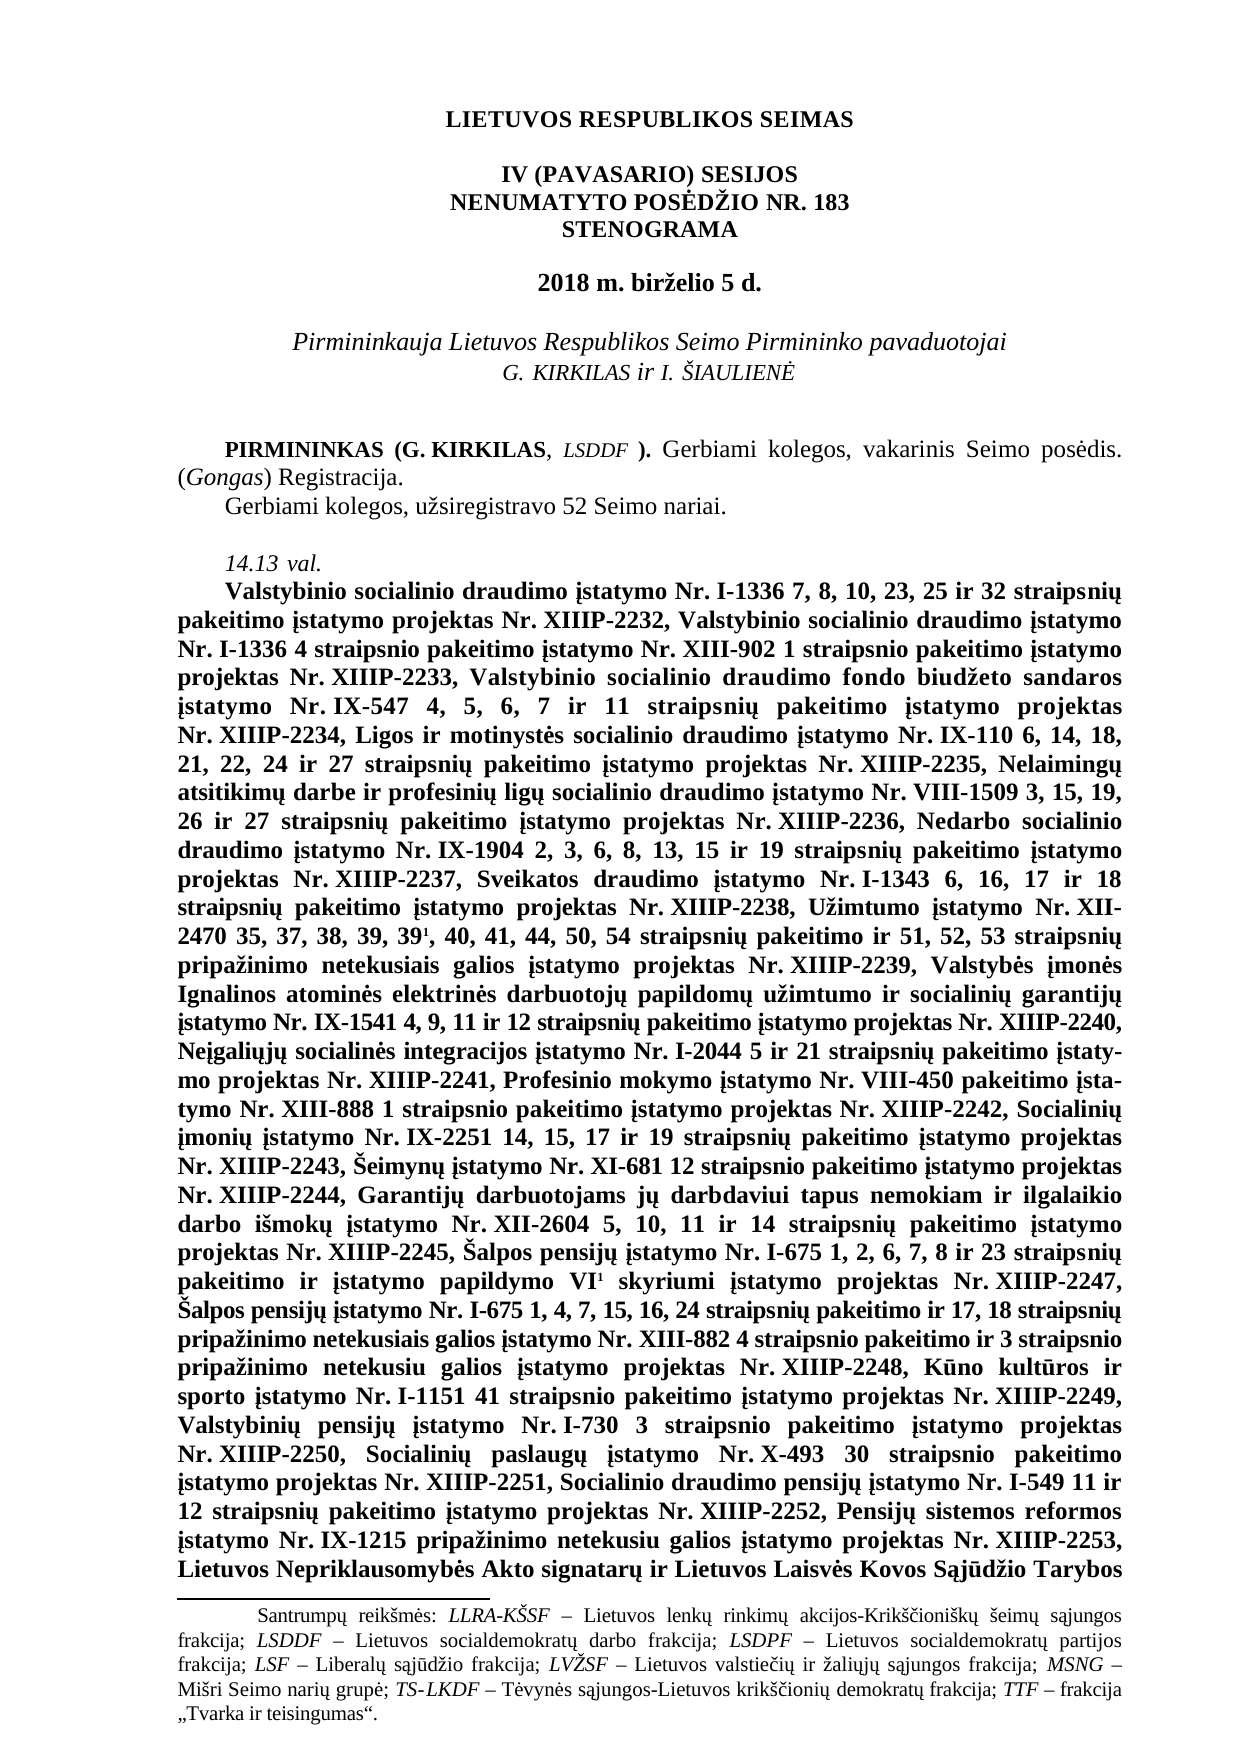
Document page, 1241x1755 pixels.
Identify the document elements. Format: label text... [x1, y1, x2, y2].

title LIETUVOS RESPUBLIKOS SEIMAS [177, 105, 1122, 132]
title STENOGRAMA [177, 215, 1122, 243]
text Pirmininkauja Lietuvos Respublikos Seimo Pirmininko pavaduotojai G. KIRKILAS ir I. ŠIAULIENĖ [177, 326, 1122, 386]
title NENUMATYTO posėdžio NR. 183 [177, 187, 1122, 215]
text Santrumpų reikšmės: LLRA-KŠSF – Lietuvos lenkų rinkimų akcijos-Krikščioniškų šeimų sąjungos frakcija; LSDDF – Lietuvos socialdemokratų darbo frakcija; LSDPF – Lietuvos socialdemokratų partijos frakcija; LSF – Liberalų sąjūdžio frakcija; LVŽSF – Lietuvos valstiečių ir žaliųjų sąjungos frakcija; MSNG – Mišri Seimo narių grupė; TS‑LKDF – Tėvynės sąjungos-Lietuvos krikščionių demokratų frakcija; TTF – frakcija „Tvarka ir teisingumas“. [177, 1599, 1122, 1724]
text 2018 m. birželio 5 d. [177, 267, 1122, 297]
text PIRMININKAS (G. KIRKILAS, LSDDF). Ger­bia­mi ko­le­gos, va­ka­ri­nis Sei­mo po­sė­dis. (Gon­gas) Re­gist­ra­ci­ja. [177, 434, 1122, 491]
text 14.13 val. [224, 549, 1122, 576]
title IV (PAVASARIO) SESIJOS [177, 160, 1122, 187]
text Vals­ty­bi­nio so­cia­li­nio drau­di­mo įsta­ty­mo Nr. I-1336 7, 8, 10, 23, 25 ir 32 straips­nių pa­kei­ti­mo įsta­ty­mo pro­jek­tas Nr. XIIIP-2232, Vals­ty­bi­nio so­cia­li­nio drau­di­mo įsta­ty­mo Nr. I-1336 4 straips­nio pa­kei­ti­mo įsta­ty­mo Nr. XIII-902 1 straips­nio pa­kei­ti­mo įsta­ty­mo pro­jek­tas Nr. XIIIP-2233, Vals­ty­bi­nio so­cia­li­nio drau­di­mo fon­do biu­dže­to san­da­ros įstaty­mo Nr. IX-547 4, 5, 6, 7 ir 11 straips­nių pa­kei­ti­mo įsta­ty­mo pro­jek­tas Nr. XIIIP-2234, Li­gos ir mo­ti­nys­tės so­cia­li­nio drau­di­mo įsta­ty­mo Nr. IX-110 6, 14, 18, 21, 22, 24 ir 27 straips­nių pa­kei­ti­mo įsta­ty­mo pro­jek­tas Nr. XIIIP-2235, Ne­lai­min­gų atsiti­ki­mų dar­be ir pro­fe­si­nių li­gų so­cia­li­nio drau­di­mo įsta­ty­mo Nr. VIII-1509 3, 15, 19, 26 ir 27 straips­nių pa­kei­ti­mo įsta­ty­mo pro­jek­tas Nr. XIIIP-2236, Ne­dar­bo so­cia­li­nio drau­di­mo įsta­ty­mo Nr. IX-1904 2, 3, 6, 8, 13, 15 ir 19 straips­nių pa­kei­ti­mo įsta­ty­mo projek­tas Nr. XIIIP-2237, Svei­ka­tos drau­di­mo įsta­ty­mo Nr. I-1343 6, 16, 17 ir 18 straipsnių pa­kei­ti­mo įsta­ty­mo pro­jek­tas Nr. XIIIP-2238, Už­im­tu­mo įsta­ty­mo Nr. XII-2470 35, 37, 38, 39, 391, 40, 41, 44, 50, 54 straips­nių pa­kei­ti­mo ir 51, 52, 53 straips­nių pripažini­mo ne­te­ku­siais ga­lios įsta­ty­mo pro­jek­tas Nr. XIIIP-2239, Vals­ty­bės įmo­nės Igna­li­nos ato­mi­nės elek­tri­nės dar­buo­to­jų pa­pil­do­mų už­im­tu­mo ir so­cia­li­nių ga­ran­ti­jų įsta­ty­mo Nr. IX-1541 4, 9, 11 ir 12 straips­nių pa­kei­ti­mo įsta­ty­mo pro­jek­tas Nr. XIIIP-2240, Ne­įga­lių­jų so­cia­li­nės in­teg­ra­ci­jos įsta­ty­mo Nr. I-2044 5 ir 21 straips­nių pa­kei­ti­mo įsta­ty­mo pro­jek­tas Nr. XIIIP-2241, Pro­fe­si­nio mo­ky­mo įsta­ty­mo Nr. VIII-450 pa­kei­ti­mo įsta­ty­mo Nr. XIII-888 1 straips­nio pa­kei­ti­mo įsta­ty­mo pro­jek­tas Nr. XIIIP-2242, So­cia­li­nių įmonių įsta­ty­mo Nr. IX-2251 14, 15, 17 ir 19 straips­nių pa­kei­ti­mo įsta­ty­mo pro­jek­tas Nr. XIIIP-2243, Šei­my­nų įsta­ty­mo Nr. XI-681 12 straips­nio pa­kei­ti­mo įsta­ty­mo pro­jek­tas Nr. XIIIP-2244, Ga­ran­ti­jų dar­buo­to­jams jų darb­da­viui ta­pus ne­mo­kiam ir il­ga­lai­kio dar­bo iš­mo­kų įsta­ty­mo Nr. XII-2604 5, 10, 11 ir 14 straips­nių pa­kei­ti­mo įsta­ty­mo projek­tas Nr. XIIIP-2245, Šal­pos pen­si­jų įsta­ty­mo Nr. I-675 1, 2, 6, 7, 8 ir 23 straips­nių pa­kei­ti­mo ir įsta­ty­mo pa­pil­dy­mo VI1 sky­riu­mi įsta­ty­mo pro­jek­tas Nr. XIIIP-2247, Šalpos pen­si­jų įsta­ty­mo Nr. I-675 1, 4, 7, 15, 16, 24 straips­nių pa­kei­ti­mo ir 17, 18 straips­nių pri­pa­ži­ni­mo ne­te­ku­siais ga­lios įsta­ty­mo Nr. XIII-882 4 straips­nio pa­kei­ti­mo ir 3 straips­nio pri­pa­ži­ni­mo ne­te­ku­siu ga­lios įsta­ty­mo pro­jek­tas Nr. XIIIP-2248, Kū­no kul­tū­ros ir sporto įsta­ty­mo Nr. I-1151 41 straips­nio pa­kei­ti­mo įsta­ty­mo pro­jek­tas Nr. XIIIP-2249, Vals­ty­bi­nių pen­si­jų įsta­ty­mo Nr. I-730 3 straips­nio pa­kei­ti­mo įsta­ty­mo pro­jek­tas Nr. XIIIP-2250, So­cia­li­nių pa­slau­gų įsta­ty­mo Nr. X-493 30 straips­nio pa­kei­ti­mo įstatymo pro­jek­tas Nr. XIIIP-2251, So­cia­li­nio drau­di­mo pen­si­jų įsta­ty­mo Nr. I-549 11 ir 12 straips­nių pa­kei­ti­mo įsta­ty­mo pro­jek­tas Nr. XIIIP-2252, Pen­si­jų sis­te­mos re­for­mos įsta­ty­mo Nr. IX-1215 pri­pa­ži­ni­mo ne­te­ku­siu ga­lios įsta­ty­mo pro­jek­tas Nr. XIIIP-2253, Lie­tu­vos Ne­pri­klau­so­my­bės Ak­to sig­na­ta­rų ir Lie­tu­vos Lais­vės Ko­vos Są­jū­džio Ta­ry­bos [177, 576, 1122, 1582]
text Ger­bia­mi ko­le­gos, už­si­re­gist­ra­vo 52 Sei­mo na­riai. [177, 491, 1122, 520]
